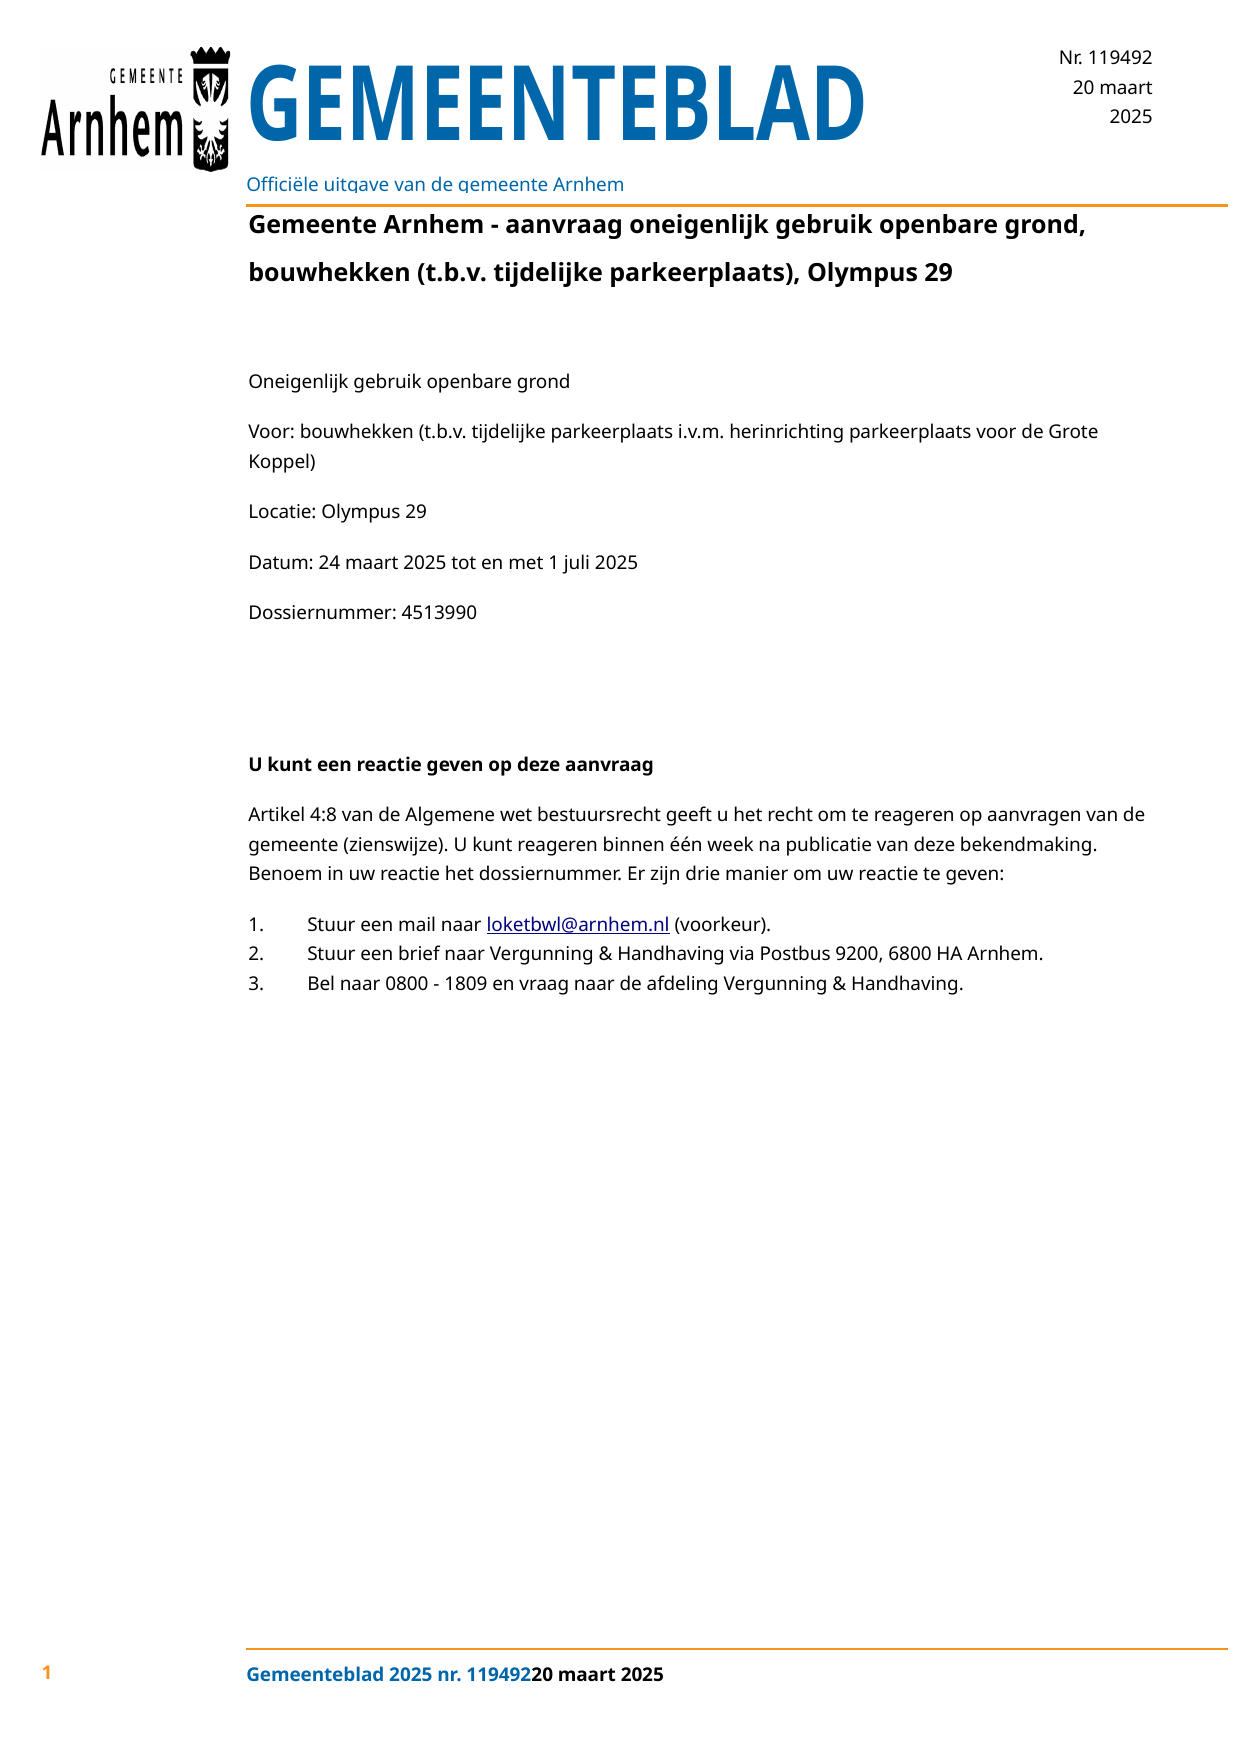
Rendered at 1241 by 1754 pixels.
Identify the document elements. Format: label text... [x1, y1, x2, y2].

list Stuur een brief naar Vergunning & Handhaving via Postbus 9200, 6800 HA Arnhem. [248, 940, 1152, 966]
text Datum: 24 maart 2025 tot en met 1 juli 2025 [248, 549, 1152, 575]
text Oneigenlijk gebruik openbare grond [248, 368, 1152, 394]
text U kunt een reactie geven op deze aanvraag [248, 751, 1152, 777]
text Voor: bouwhekken (t.b.v. tijdelijke parkeerplaats i.v.m. herinrichting parkeerplaats voor de Grote Koppel) [248, 419, 1152, 474]
text Locatie: Olympus 29 [248, 499, 1152, 524]
list Stuur een mail naar loketbwl@arnhem.nl (voorkeur). [248, 911, 1152, 937]
text Gemeente Arnhem - aanvraag oneigenlijk gebruik openbare grond, bouwhekken (t.b.v. tijdelijke parkeerplaats), Olympus 29 [248, 207, 1152, 288]
text Artikel 4:8 van de Algemene wet bestuursrecht geeft u het recht om te reageren op aanvragen van de gemeente (zienswijze). U kunt reageren binnen één week na publicatie van deze bekendmaking. Benoem in uw reactie het dossiernummer. Er zijn drie manier om uw reactie te geven: [248, 801, 1152, 886]
list Bel naar 0800 - 1809 en vraag naar de afdeling Vergunning & Handhaving. [248, 970, 1152, 996]
picture [41, 47, 231, 172]
text Dossiernummer: 4513990 [248, 599, 1152, 625]
